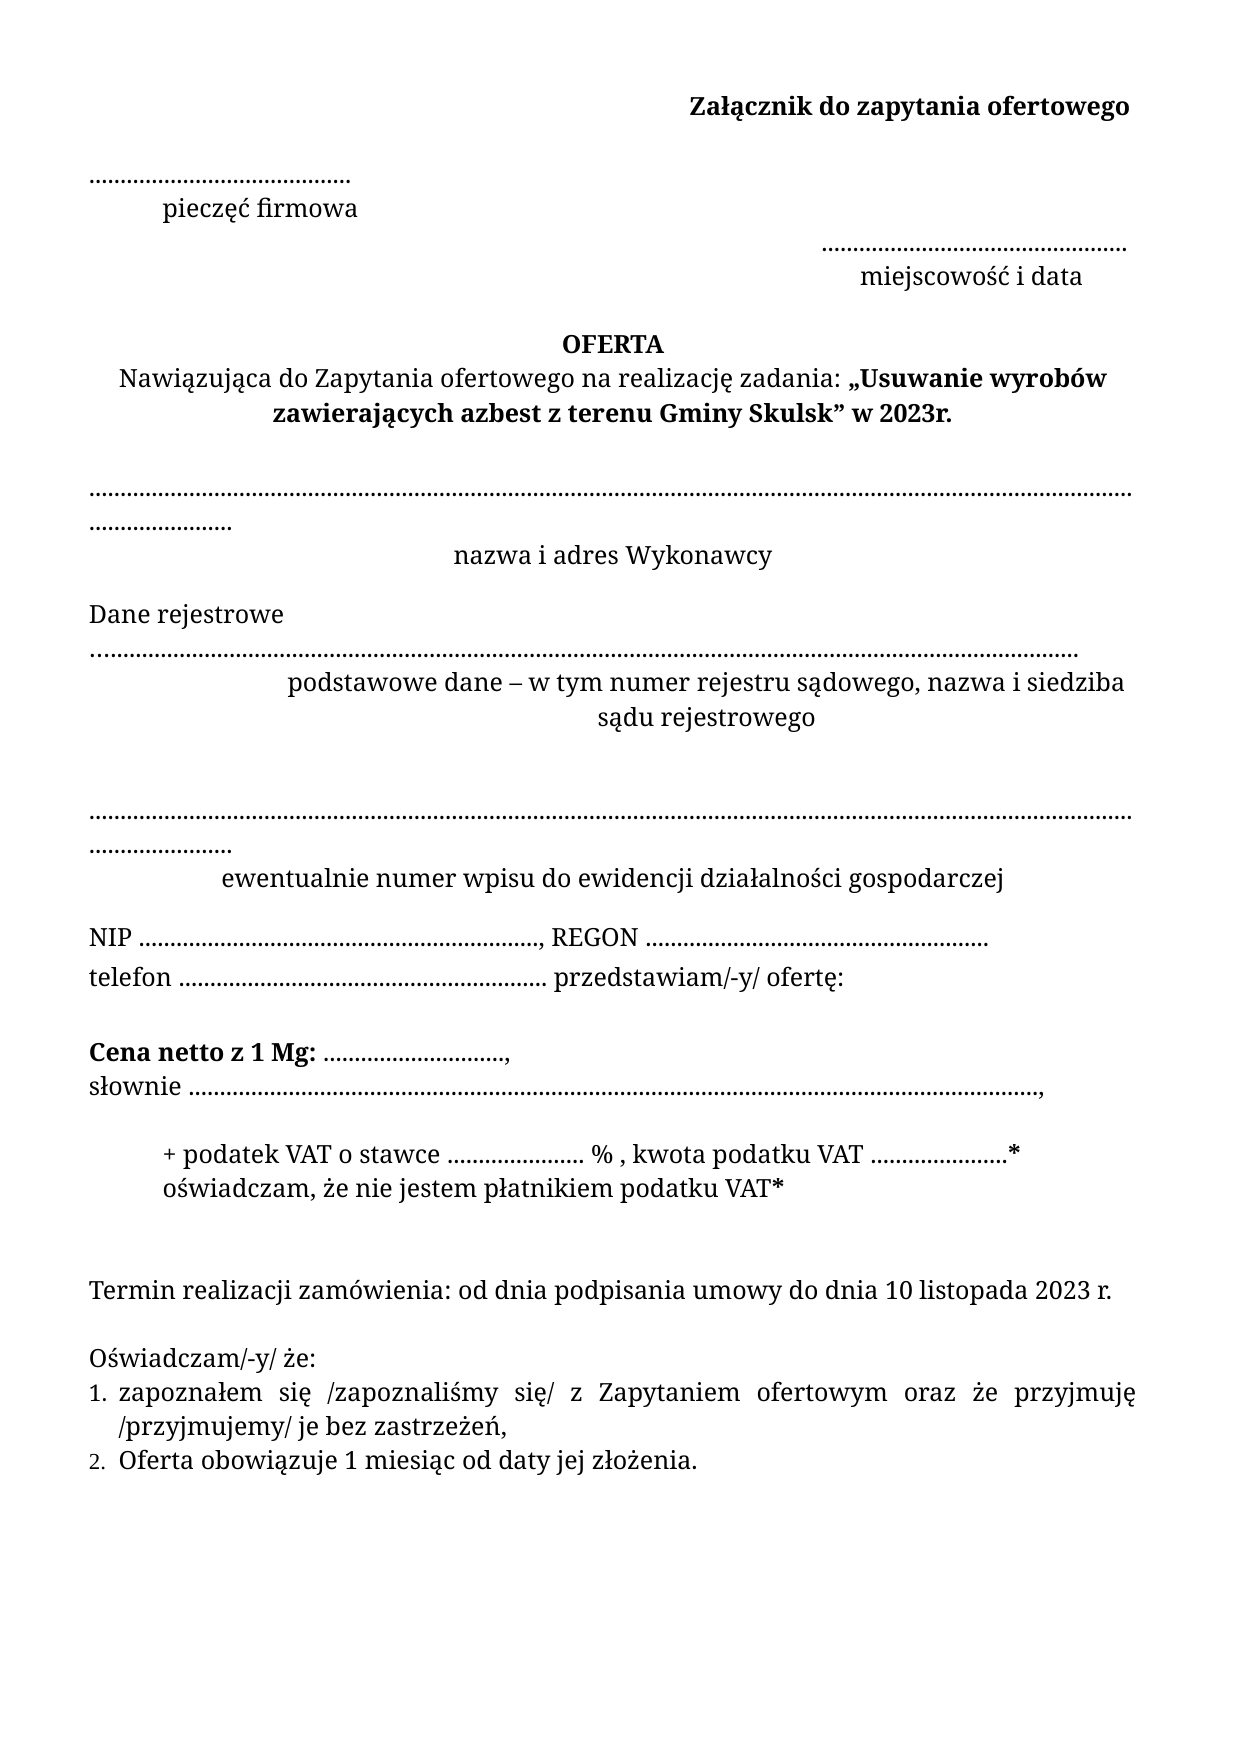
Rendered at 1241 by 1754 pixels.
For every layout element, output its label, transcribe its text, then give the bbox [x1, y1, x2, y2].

text ewentualnie numer wpisu do ewidencji działalności gospodarczej [89, 860, 1137, 894]
text NIP ................................................................, REGON ....................................................... [89, 919, 1137, 953]
text Oświadczam/-y/ że: [89, 1341, 1137, 1375]
text + podatek VAT o stawce ...................... % , kwota podatku VAT ......................* [162, 1136, 1137, 1170]
text Załącznik do zapytania ofertowego [89, 89, 1137, 123]
text Termin realizacji zamówienia: od dnia podpisania umowy do dnia 10 listopada 2023 r. [89, 1273, 1137, 1307]
text Dane rejestrowe …........................................................................................................................................................... [89, 597, 1137, 665]
text pieczęć firmowa [89, 191, 1137, 225]
text podstawowe dane – w tym numer rejestru sądowego, nazwa i siedziba sądu rejestrowego [276, 665, 1137, 733]
list Oferta obowiązuje 1 miesiąc od daty jej złożenia. [89, 1443, 1137, 1477]
text Cena netto z 1 Mg: ............................., [89, 1034, 1137, 1068]
text .............................................................................................................................................................................................. [89, 792, 1137, 860]
text Nawiązująca do Zapytania ofertowego na realizację zadania: „Usuwanie wyrobów zawierających azbest z terenu Gminy Skulsk” w 2023r. [89, 361, 1137, 429]
text oświadczam, że nie jestem płatnikiem podatku VAT* [89, 1170, 1137, 1204]
text ................................................. [89, 225, 1127, 259]
text .......................................... [89, 157, 1137, 191]
text OFERTA [89, 327, 1137, 361]
text miejscowość i data [89, 259, 1137, 293]
list zapoznałem się /zapoznaliśmy się/ z Zapytaniem ofertowym oraz że przyjmuję /przyjmujemy/ je bez zastrzeżeń, [89, 1375, 1137, 1443]
text nazwa i adres Wykonawcy [89, 538, 1137, 572]
text słownie ........................................................................................................................................, [89, 1068, 1137, 1102]
text .............................................................................................................................................................................................. [89, 470, 1137, 538]
text telefon ........................................................... przedstawiam/-y/ ofertę: [89, 960, 1137, 994]
